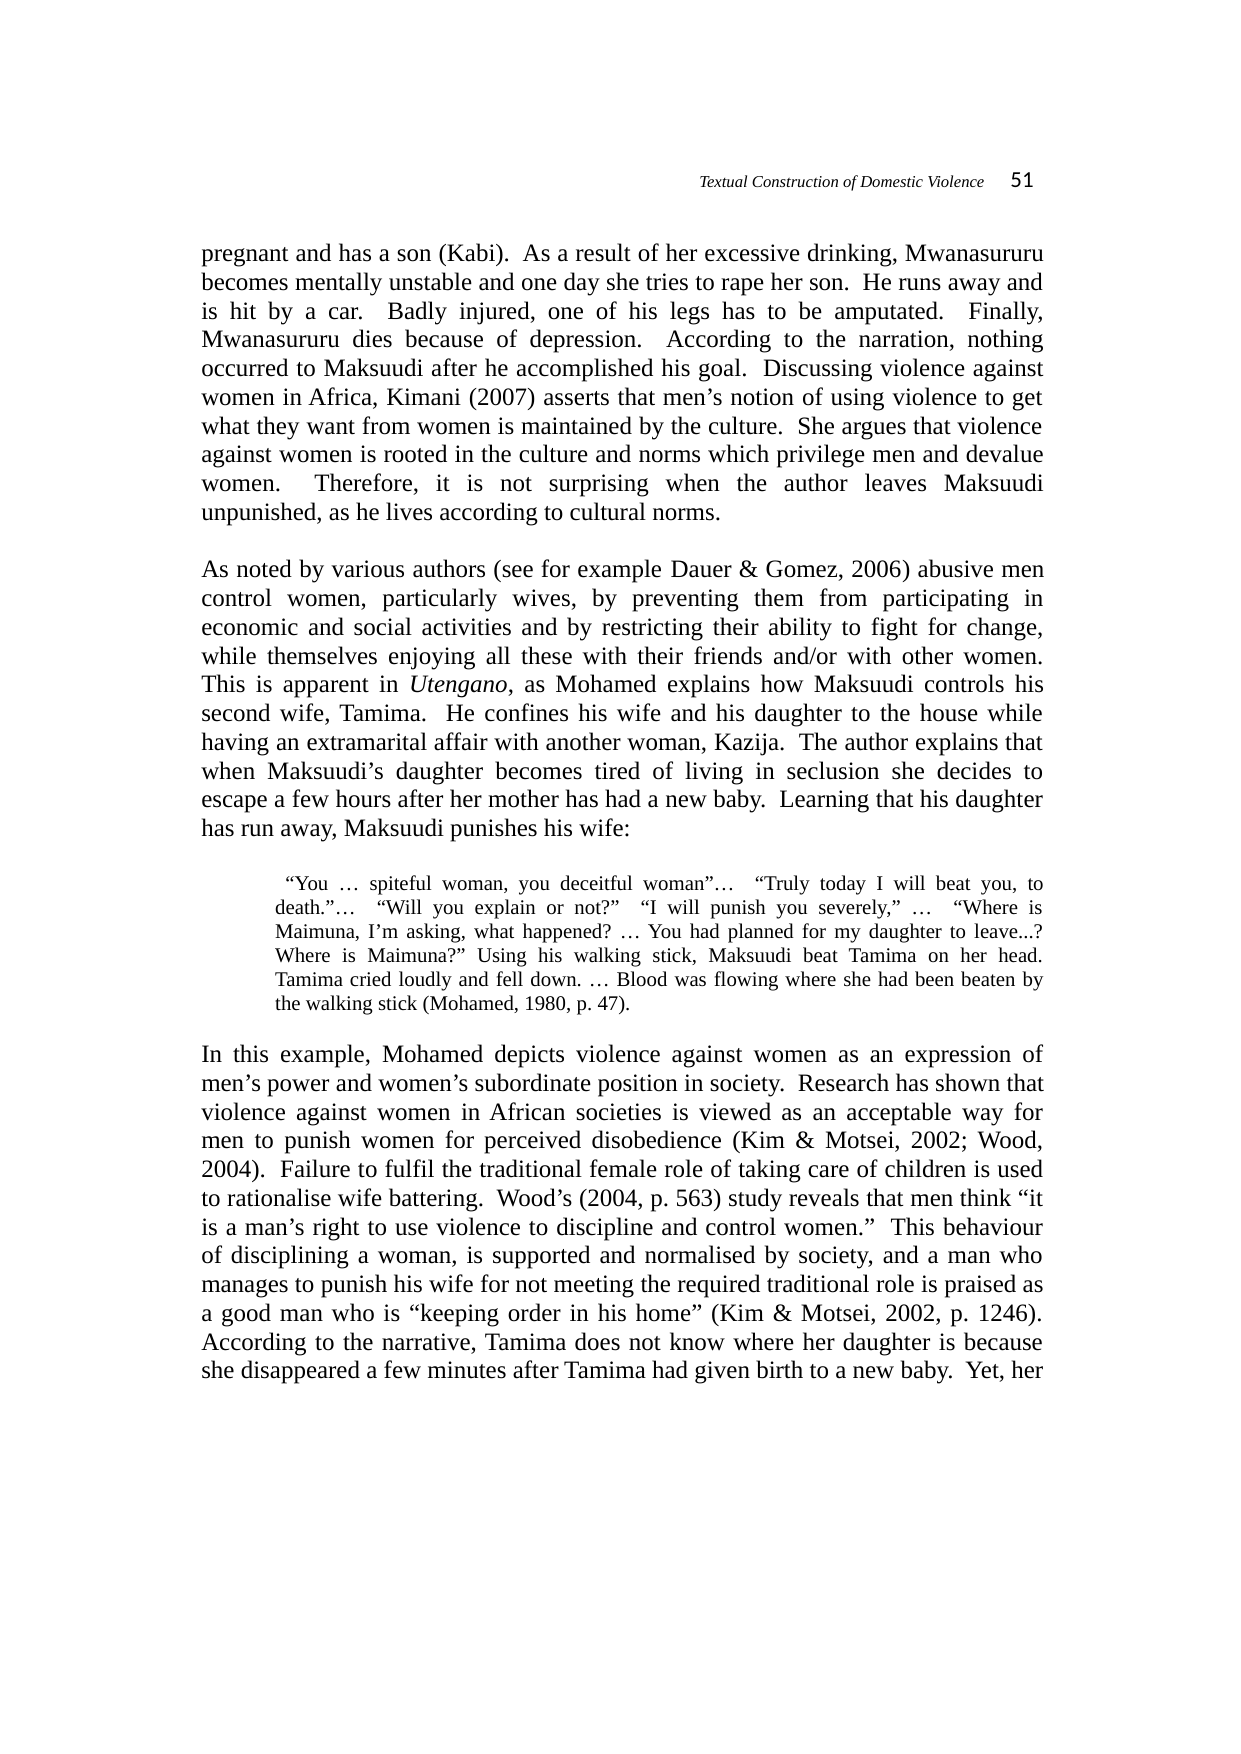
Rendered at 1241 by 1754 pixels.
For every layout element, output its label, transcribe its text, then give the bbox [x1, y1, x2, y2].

text pregnant and has a son (Kabi). As a result of her excessive drinking, Mwanasururu becomes mentally unstable and one day she tries to rape her son. He runs away and is hit by a car. Badly injured, one of his legs has to be amputated. Finally, Mwanasururu dies because of depression. According to the narration, nothing occurred to Maksuudi after he accomplished his goal. Discussing violence against women in Africa, Kimani (2007) asserts that men’s notion of using violence to get what they want from women is maintained by the culture. She argues that violence against women is rooted in the culture and norms which privilege men and devalue women. Therefore, it is not surprising when the author leaves Maksuudi unpunished, as he lives according to cultural norms. [201, 238, 1044, 526]
text In this example, Mohamed depicts violence against women as an expression of men’s power and women’s subordinate position in society. Research has shown that violence against women in African societies is viewed as an acceptable way for men to punish women for perceived disobedience (Kim & Motsei, 2002; Wood, 2004). Failure to fulfil the traditional female role of taking care of children is used to rationalise wife battering. Wood’s (2004, p. 563) study reveals that men think “it is a man’s right to use violence to discipline and control women.” This behaviour of disciplining a woman, is supported and normalised by society, and a man who manages to punish his wife for not meeting the required traditional role is praised as a good man who is “keeping order in his home” (Kim & Motsei, 2002, p. 1246). According to the narrative, Tamima does not know where her daughter is because she disappeared a few minutes after Tamima had given birth to a new baby. Yet, her [201, 1039, 1044, 1384]
text “You … spiteful woman, you deceitful woman”… “Truly today I will beat you, to death.”… “Will you explain or not?” “I will punish you severely,” … “Where is Maimuna, I’m asking, what happened? … You had planned for my daughter to leave...? Where is Maimuna?” Using his walking stick, Maksuudi beat Tamima on her head. Tamima cried loudly and fell down. … Blood was flowing where she had been beaten by the walking stick (Mohamed, 1980, p. 47). [275, 871, 1044, 1015]
text As noted by various authors (see for example Dauer & Gomez, 2006) abusive men control women, particularly wives, by preventing them from participating in economic and social activities and by restricting their ability to fight for change, while themselves enjoying all these with their friends and/or with other women. This is apparent in Utengano, as Mohamed explains how Maksuudi controls his second wife, Tamima. He confines his wife and his daughter to the house while having an extramarital affair with another woman, Kazija. The author explains that when Maksuudi’s daughter becomes tired of living in seclusion she decides to escape a few hours after her mother has had a new baby. Learning that his daughter has run away, Maksuudi punishes his wife: [201, 554, 1044, 842]
